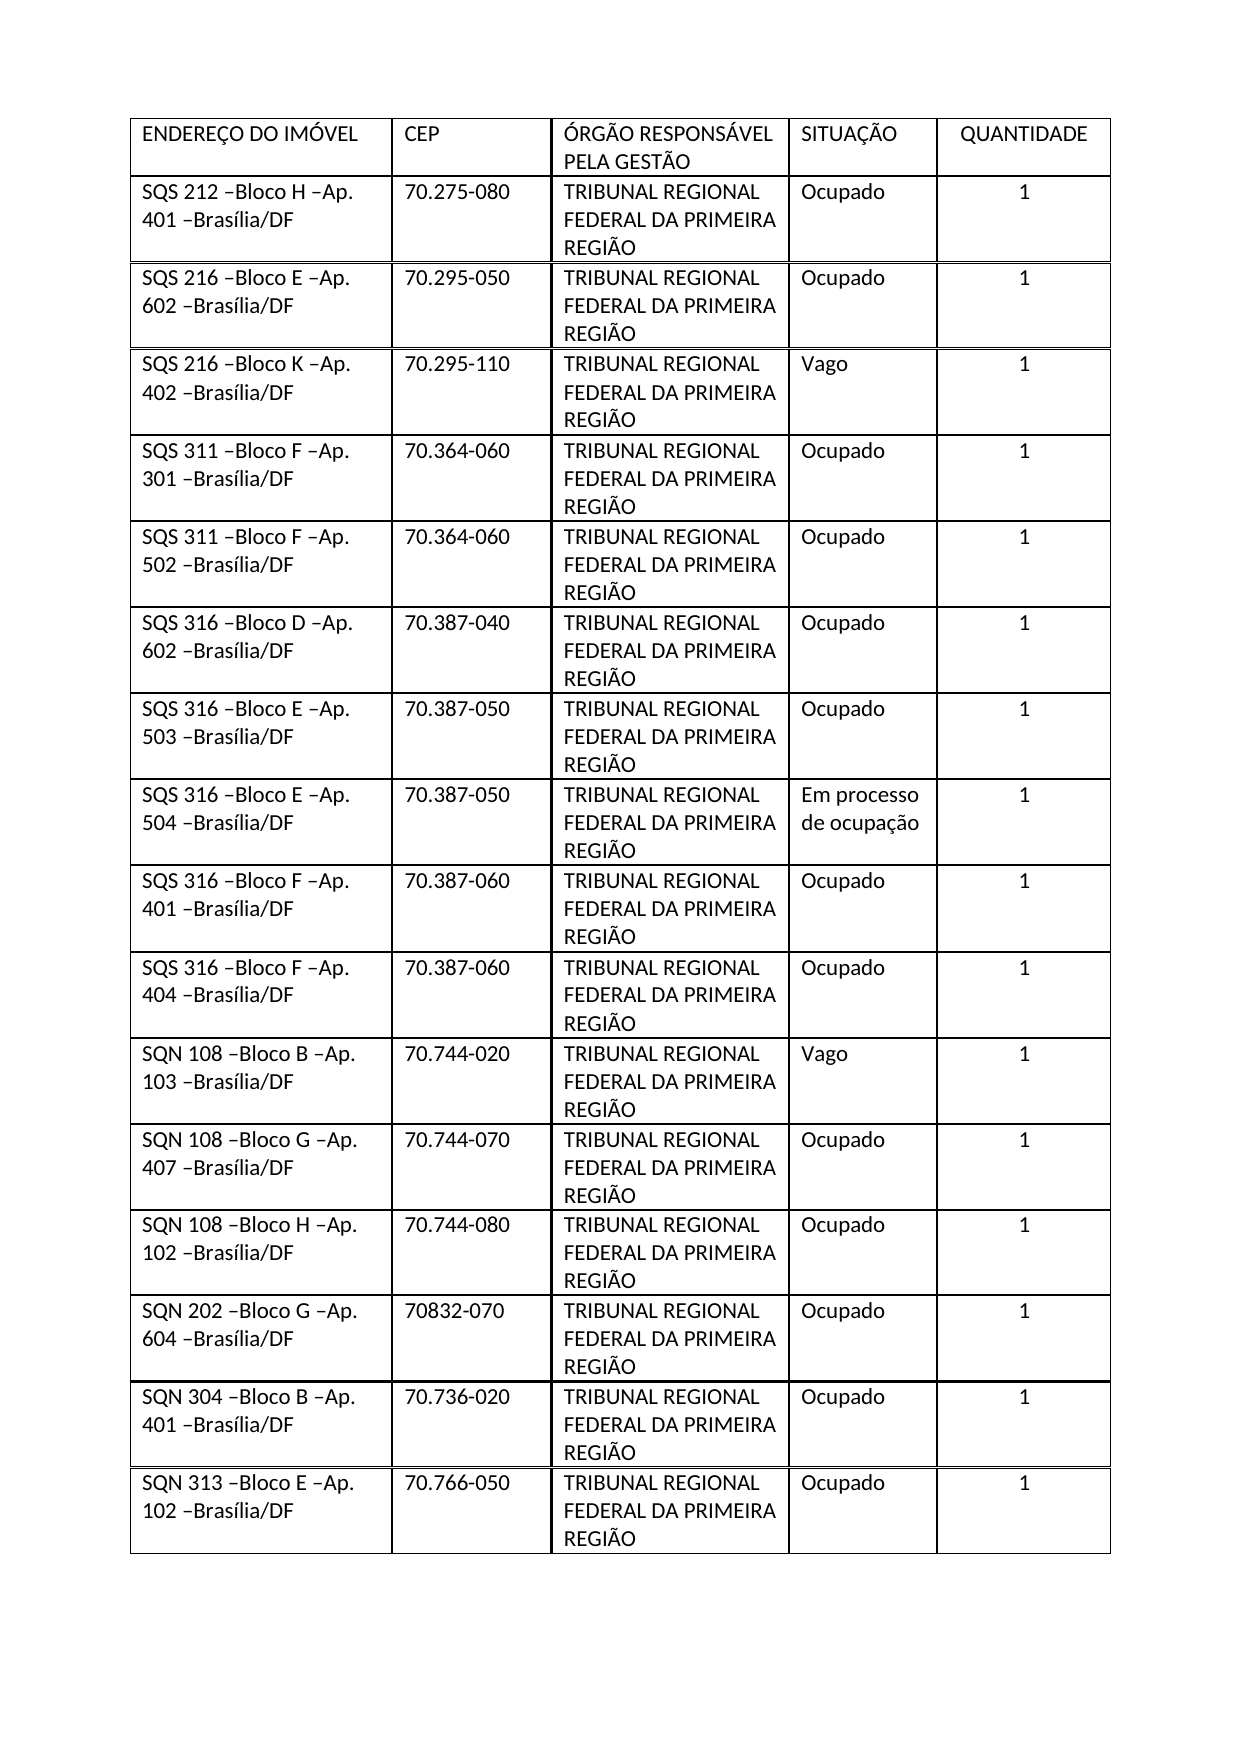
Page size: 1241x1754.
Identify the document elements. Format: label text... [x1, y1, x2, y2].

table_cell 1 [938, 1383, 1110, 1466]
table_cell 1 [938, 177, 1110, 261]
table_cell SQS 316 –Bloco D –Ap. 602 –Brasília/DF [131, 608, 391, 692]
table_cell 1 [938, 1296, 1110, 1380]
table_cell Ocupado [790, 1383, 936, 1466]
table_cell SQS 212 –Bloco H –Ap. 401 –Brasília/DF [131, 177, 391, 261]
table_header SITUAÇÃO [790, 119, 936, 175]
table_cell 1 [938, 694, 1110, 778]
table_cell TRIBUNAL REGIONAL FEDERAL DA PRIMEIRA REGIÃO [553, 177, 788, 261]
table_cell 70.736-020 [393, 1383, 550, 1466]
table_cell SQN 108 –Bloco G –Ap. 407 –Brasília/DF [131, 1125, 391, 1209]
table_cell Ocupado [790, 264, 936, 347]
table_cell Ocupado [790, 953, 936, 1037]
table_cell 1 [938, 780, 1110, 864]
table_cell 1 [938, 953, 1110, 1037]
table_cell 1 [938, 1469, 1110, 1553]
table_cell 1 [938, 522, 1110, 606]
table_cell 70.364-060 [393, 436, 550, 520]
table_cell SQS 216 –Bloco E –Ap. 602 –Brasília/DF [131, 264, 391, 347]
table_cell 1 [938, 436, 1110, 520]
table_cell 1 [938, 264, 1110, 347]
table_cell Ocupado [790, 1125, 936, 1209]
table_cell 70.744-070 [393, 1125, 550, 1209]
table_cell TRIBUNAL REGIONAL FEDERAL DA PRIMEIRA REGIÃO [553, 1469, 788, 1553]
table_cell 70.387-060 [393, 953, 550, 1037]
table_cell 70.275-080 [393, 177, 550, 261]
table_cell TRIBUNAL REGIONAL FEDERAL DA PRIMEIRA REGIÃO [553, 350, 788, 434]
table_cell SQS 311 –Bloco F –Ap. 502 –Brasília/DF [131, 522, 391, 606]
table_header CEP [393, 119, 550, 175]
table_cell Ocupado [790, 436, 936, 520]
table_cell SQN 108 –Bloco B –Ap. 103 –Brasília/DF [131, 1039, 391, 1123]
table_cell SQN 313 –Bloco E –Ap. 102 –Brasília/DF [131, 1469, 391, 1553]
table_cell TRIBUNAL REGIONAL FEDERAL DA PRIMEIRA REGIÃO [553, 1039, 788, 1123]
table_cell TRIBUNAL REGIONAL FEDERAL DA PRIMEIRA REGIÃO [553, 953, 788, 1037]
table_cell 70.364-060 [393, 522, 550, 606]
table_cell 1 [938, 1211, 1110, 1294]
table_cell 1 [938, 1125, 1110, 1209]
table_cell Vago [790, 350, 936, 434]
table_cell 1 [938, 866, 1110, 951]
table_cell TRIBUNAL REGIONAL FEDERAL DA PRIMEIRA REGIÃO [553, 1296, 788, 1380]
table_cell SQS 311 –Bloco F –Ap. 301 –Brasília/DF [131, 436, 391, 520]
table_cell 70.387-050 [393, 780, 550, 864]
table_cell 70.387-050 [393, 694, 550, 778]
table_cell 70832-070 [393, 1296, 550, 1380]
table_header QUANTIDADE [938, 119, 1110, 175]
table_cell TRIBUNAL REGIONAL FEDERAL DA PRIMEIRA REGIÃO [553, 436, 788, 520]
table_cell TRIBUNAL REGIONAL FEDERAL DA PRIMEIRA REGIÃO [553, 608, 788, 692]
table_cell Ocupado [790, 608, 936, 692]
table_cell SQS 316 –Bloco E –Ap. 503 –Brasília/DF [131, 694, 391, 778]
table_cell SQS 216 –Bloco K –Ap. 402 –Brasília/DF [131, 350, 391, 434]
table_cell 70.387-060 [393, 866, 550, 951]
table_cell Ocupado [790, 177, 936, 261]
table_cell 1 [938, 350, 1110, 434]
table_cell SQN 304 –Bloco B –Ap. 401 –Brasília/DF [131, 1383, 391, 1466]
table_cell 70.744-080 [393, 1211, 550, 1294]
table_header ÓRGÃO RESPONSÁVEL PELA GESTÃO [553, 119, 788, 175]
table_cell 70.387-040 [393, 608, 550, 692]
table_cell Ocupado [790, 1211, 936, 1294]
table_cell Ocupado [790, 866, 936, 951]
table_cell Vago [790, 1039, 936, 1123]
table_cell SQN 108 –Bloco H –Ap. 102 –Brasília/DF [131, 1211, 391, 1294]
table_cell TRIBUNAL REGIONAL FEDERAL DA PRIMEIRA REGIÃO [553, 866, 788, 951]
table_cell Ocupado [790, 1296, 936, 1380]
table_cell SQS 316 –Bloco F –Ap. 404 –Brasília/DF [131, 953, 391, 1037]
table_cell TRIBUNAL REGIONAL FEDERAL DA PRIMEIRA REGIÃO [553, 522, 788, 606]
table_cell Ocupado [790, 522, 936, 606]
table_cell SQN 202 –Bloco G –Ap. 604 –Brasília/DF [131, 1296, 391, 1380]
table_cell TRIBUNAL REGIONAL FEDERAL DA PRIMEIRA REGIÃO [553, 1211, 788, 1294]
table_cell 70.744-020 [393, 1039, 550, 1123]
table_cell Ocupado [790, 1469, 936, 1553]
table_cell 1 [938, 1039, 1110, 1123]
table_header ENDEREÇO DO IMÓVEL [131, 119, 391, 175]
table_cell 70.766-050 [393, 1469, 550, 1553]
table_cell TRIBUNAL REGIONAL FEDERAL DA PRIMEIRA REGIÃO [553, 1125, 788, 1209]
table_cell 70.295-110 [393, 350, 550, 434]
table_cell TRIBUNAL REGIONAL FEDERAL DA PRIMEIRA REGIÃO [553, 1383, 788, 1466]
table_cell TRIBUNAL REGIONAL FEDERAL DA PRIMEIRA REGIÃO [553, 264, 788, 347]
table_cell TRIBUNAL REGIONAL FEDERAL DA PRIMEIRA REGIÃO [553, 694, 788, 778]
table_cell 1 [938, 608, 1110, 692]
table_cell SQS 316 –Bloco F –Ap. 401 –Brasília/DF [131, 866, 391, 951]
table_cell Ocupado [790, 694, 936, 778]
table_cell 70.295-050 [393, 264, 550, 347]
table_cell SQS 316 –Bloco E –Ap. 504 –Brasília/DF [131, 780, 391, 864]
table_cell TRIBUNAL REGIONAL FEDERAL DA PRIMEIRA REGIÃO [553, 780, 788, 864]
table_cell Em processo de ocupação [790, 780, 936, 864]
